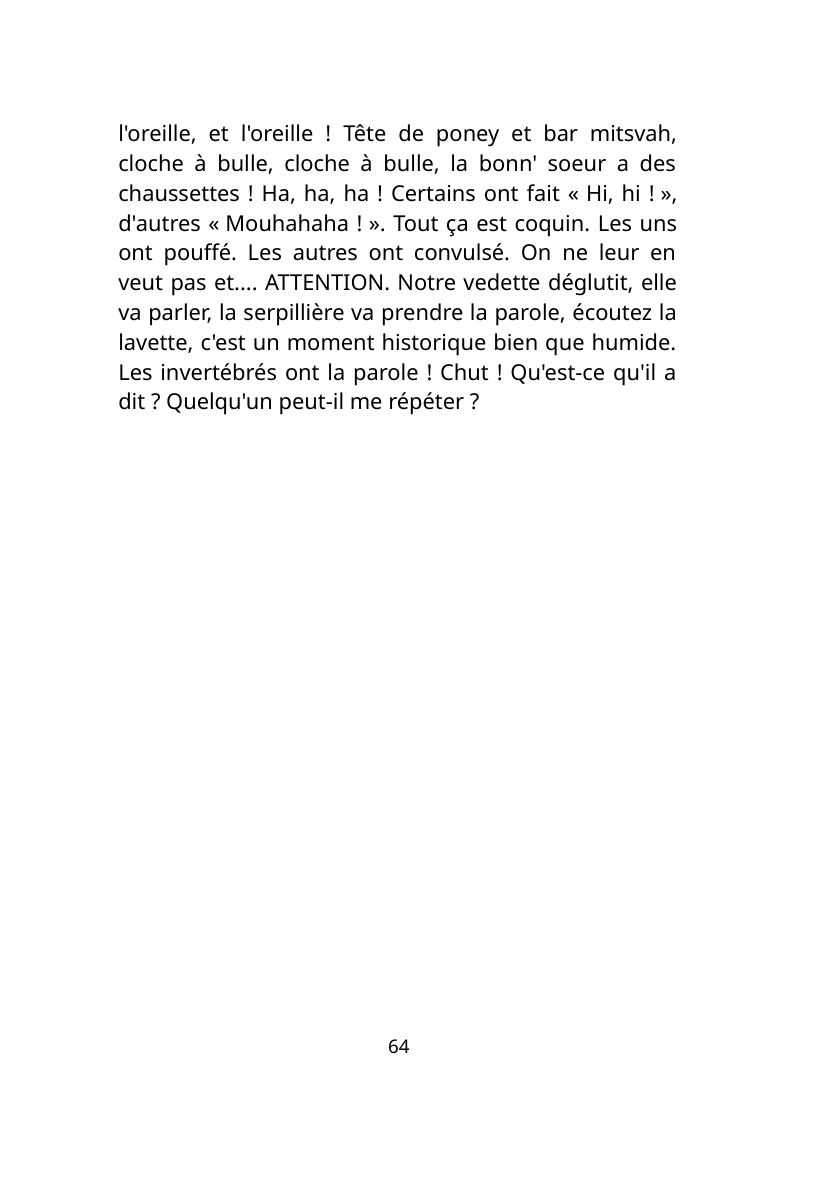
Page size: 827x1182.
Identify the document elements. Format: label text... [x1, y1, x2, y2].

text l'oreille, et l'oreille ! Tête de poney et bar mitsvah, cloche à bulle, cloche à bulle, la bonn' soeur a des chaussettes ! Ha, ha, ha ! Certains ont fait « Hi, hi ! », d'autres « Mouhahaha ! ». Tout ça est coquin. Les uns ont pouffé. Les autres ont convulsé. On ne leur en veut pas et.... ATTENTION. Notre vedette déglutit, elle va parler, la serpillière va prendre la parole, écoutez la lavette, c'est un moment historique bien que humide. Les invertébrés ont la parole ! Chut ! Qu'est-ce qu'il a dit ? Quelqu'un peut-il me répéter ? [118, 118, 677, 416]
